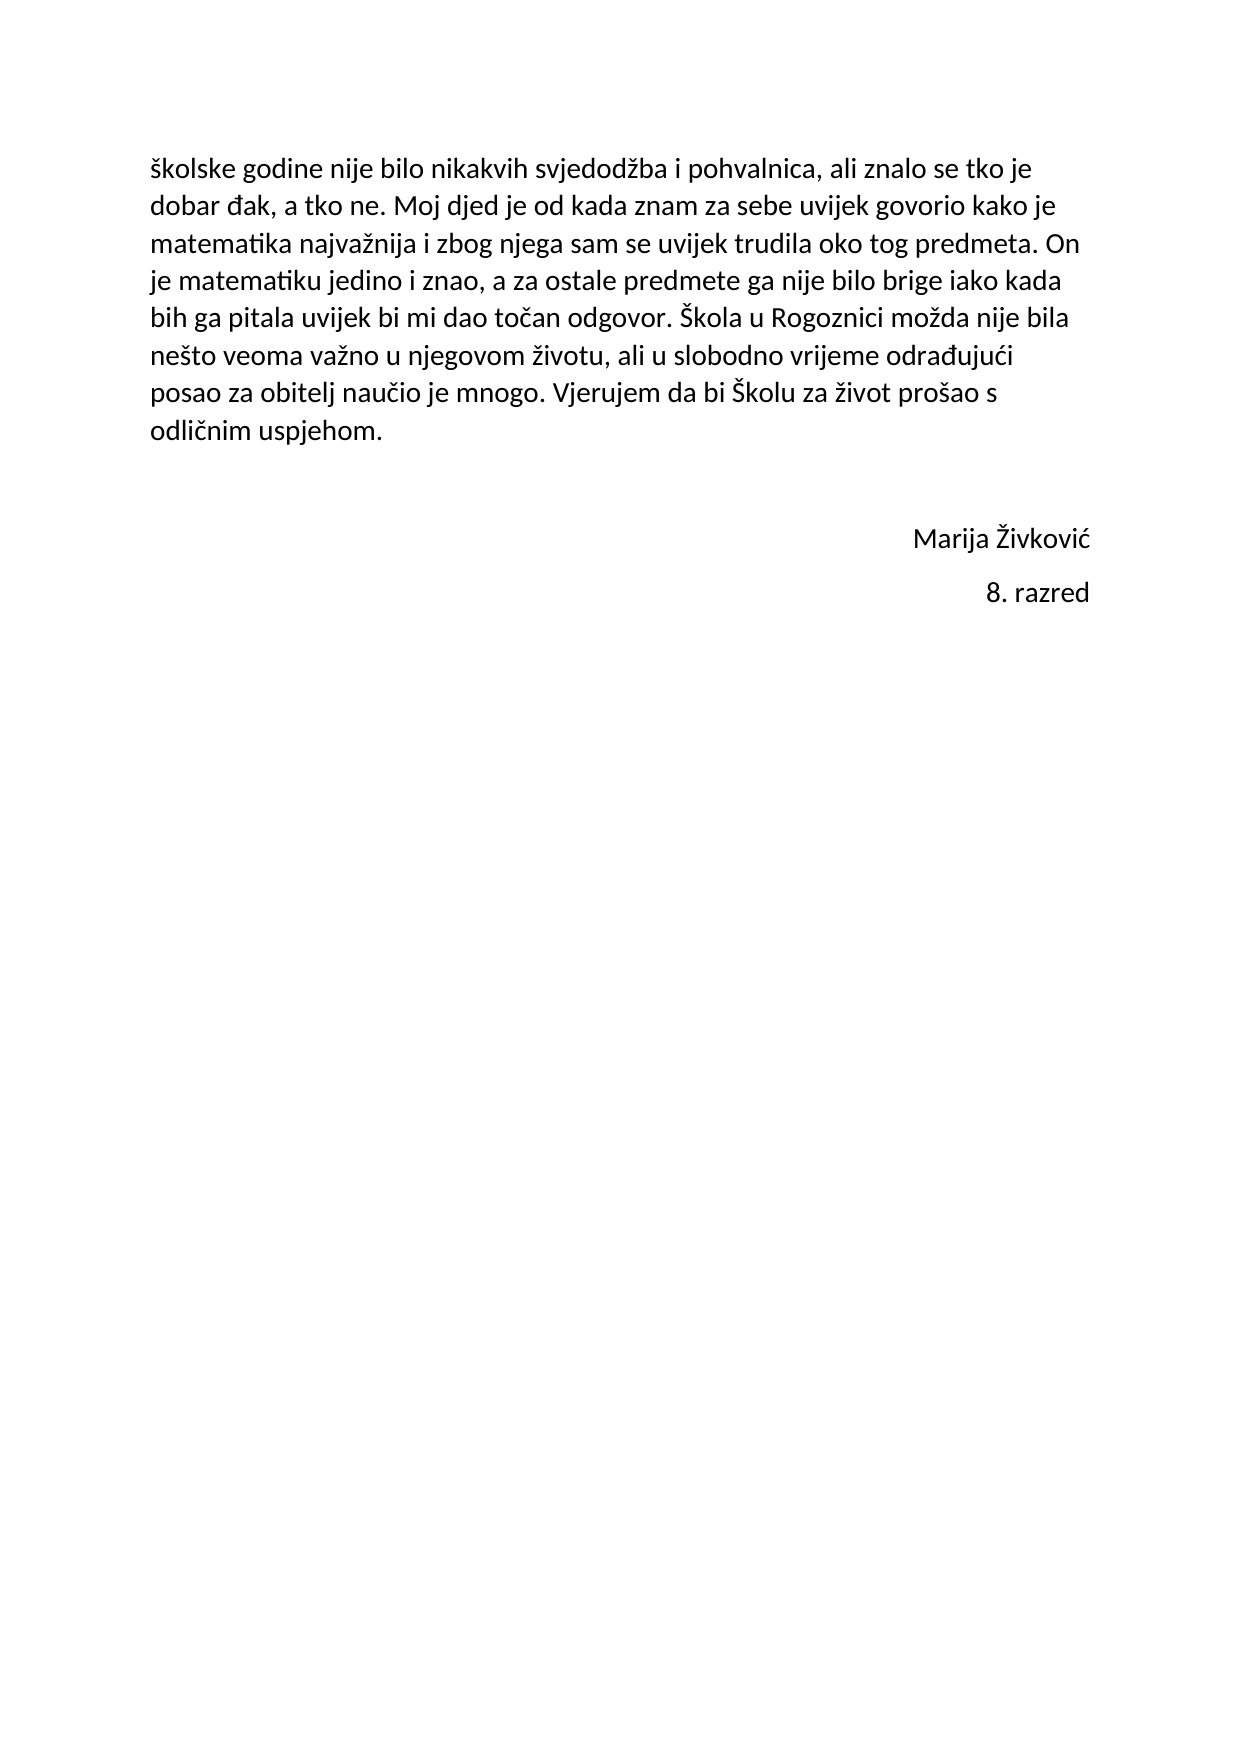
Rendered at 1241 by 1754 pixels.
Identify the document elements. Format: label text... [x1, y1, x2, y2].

text 8. razred [150, 574, 1090, 609]
text školske godine nije bilo nikakvih svjedodžba i pohvalnica, ali znalo se tko je dobar đak, a tko ne. Moj djed je od kada znam za sebe uvijek govorio kako je matematika najvažnija i zbog njega sam se uvijek trudila oko tog predmeta. On je matematiku jedino i znao, a za ostale predmete ga nije bilo brige iako kada bih ga pitala uvijek bi mi dao točan odgovor. Škola u Rogoznici možda nije bila nešto veoma važno u njegovom životu, ali u slobodno vrijeme odrađujući posao za obitelj naučio je mnogo. Vjerujem da bi Školu za život prošao s odličnim uspjehom. [150, 150, 1090, 447]
text Marija Živković [150, 520, 1090, 556]
